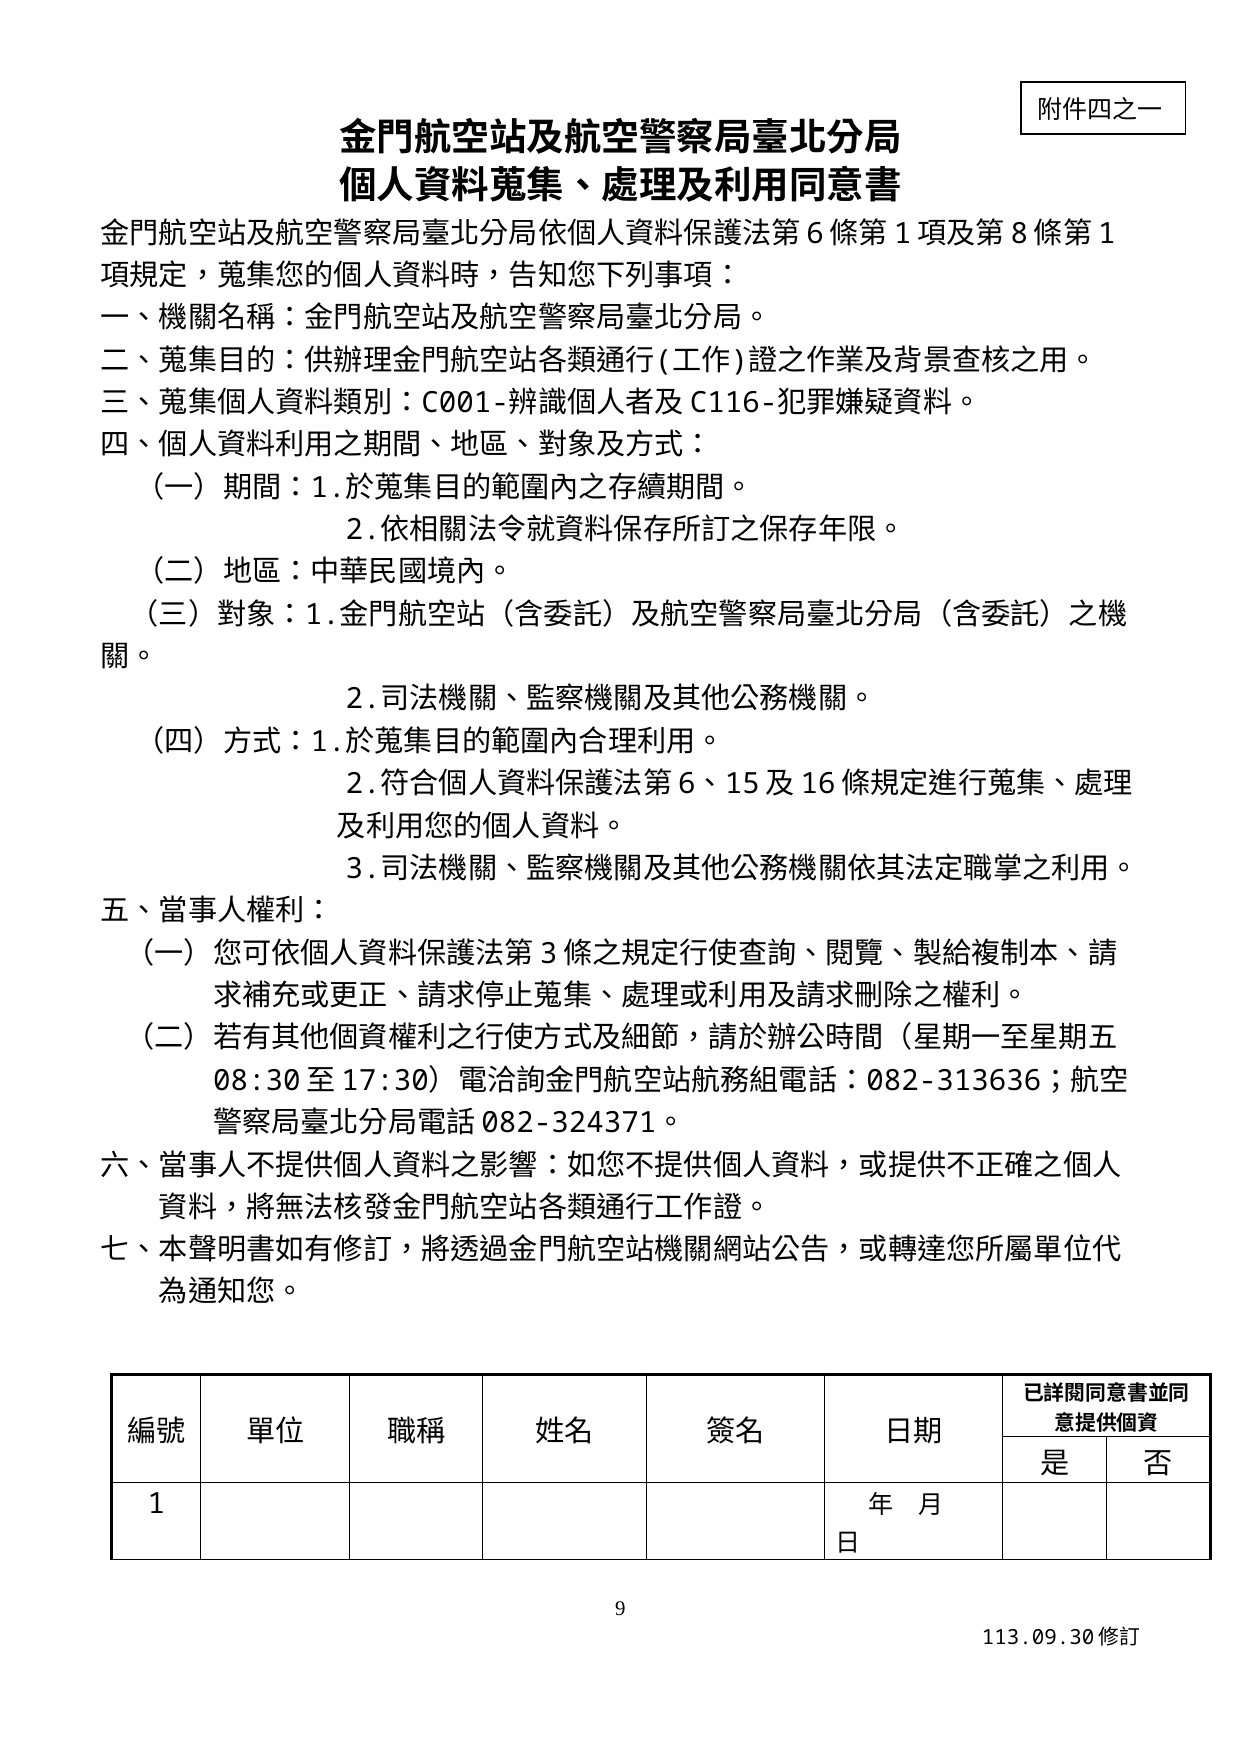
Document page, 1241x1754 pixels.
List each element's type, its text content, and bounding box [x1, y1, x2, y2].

table_cell 是 [1003, 1437, 1106, 1482]
table_header 日期 [825, 1376, 1002, 1482]
table_header 單位 [201, 1376, 349, 1482]
table_header 簽名 [647, 1376, 824, 1482]
text （四）方式：1.於蒐集目的範圍內合理利用。 [100, 717, 1140, 760]
table_cell 1 [113, 1483, 200, 1559]
text 金門航空站及航空警察局臺北分局 [100, 92, 1140, 155]
text 六、當事人不提供個人資料之影響：如您不提供個人資料，或提供不正確之個人資料，將無法核發金門航空站各類通行工作證。 [100, 1141, 1140, 1226]
table_header 已詳閱同意書並同意提供個資 [1003, 1376, 1209, 1436]
text 3.司法機關、監察機關及其他公務機關依其法定職掌之利用。 [100, 844, 1140, 887]
table_cell [647, 1483, 824, 1559]
text 一、機關名稱：金門航空站及航空警察局臺北分局。 [100, 294, 1140, 336]
text 二、蒐集目的：供辦理金門航空站各類通行(工作)證之作業及背景查核之用。 [100, 336, 1140, 378]
text 金門航空站及航空警察局臺北分局 [1022, 83, 1185, 133]
text （二）地區：中華民國境內。 [100, 548, 1140, 590]
table_cell 年 月 日 [825, 1483, 1002, 1559]
table_cell [350, 1483, 482, 1559]
text 七、本聲明書如有修訂，將透過金門航空站機關網站公告，或轉達您所屬單位代為通知您。 [100, 1226, 1140, 1310]
table_cell [1003, 1483, 1106, 1559]
text （一）您可依個人資料保護法第3條之規定行使查詢、閱覽、製給複制本、請求補充或更正、請求停止蒐集、處理或利用及請求刪除之權利。 [125, 929, 1140, 1014]
text 金門航空站及航空警察局臺北分局依個人資料保護法第6條第1項及第8條第1項規定，蒐集您的個人資料時，告知您下列事項： [100, 209, 1140, 294]
text （三）對象：1.金門航空站（含委託）及航空警察局臺北分局（含委託）之機關。 [100, 590, 1140, 675]
table_header 姓名 [483, 1376, 646, 1482]
text 2.司法機關、監察機關及其他公務機關。 [100, 675, 1140, 717]
text 五、當事人權利： [100, 887, 1140, 929]
text 三、蒐集個人資料類別：C001-辨識個人者及C116-犯罪嫌疑資料。 [100, 378, 1140, 421]
table_cell [483, 1483, 646, 1559]
text 個人資料蒐集、處理及利用同意書 [100, 155, 1140, 209]
text 附件四之一 [1037, 90, 1170, 126]
text 2.依相關法令就資料保存所訂之保存年限。 [100, 506, 1140, 548]
text （二）若有其他個資權利之行使方式及細節，請於辦公時間（星期一至星期五08:30至17:30）電洽詢金門航空站航務組電話：082-313636；航空警察局臺北分局電話082-324371。 [125, 1014, 1140, 1141]
text 四、個人資料利用之期間、地區、對象及方式： [100, 421, 1140, 463]
table_cell 否 [1107, 1437, 1209, 1482]
table_header 編號 [113, 1376, 200, 1482]
table_header 職稱 [350, 1376, 482, 1482]
text （一）期間：1.於蒐集目的範圍內之存續期間。 [100, 463, 1140, 506]
text 2.符合個人資料保護法第6、15及16條規定進行蒐集、處理及利用您的個人資料。 [100, 760, 1140, 844]
table_cell [201, 1483, 349, 1559]
table_cell [1107, 1483, 1209, 1559]
